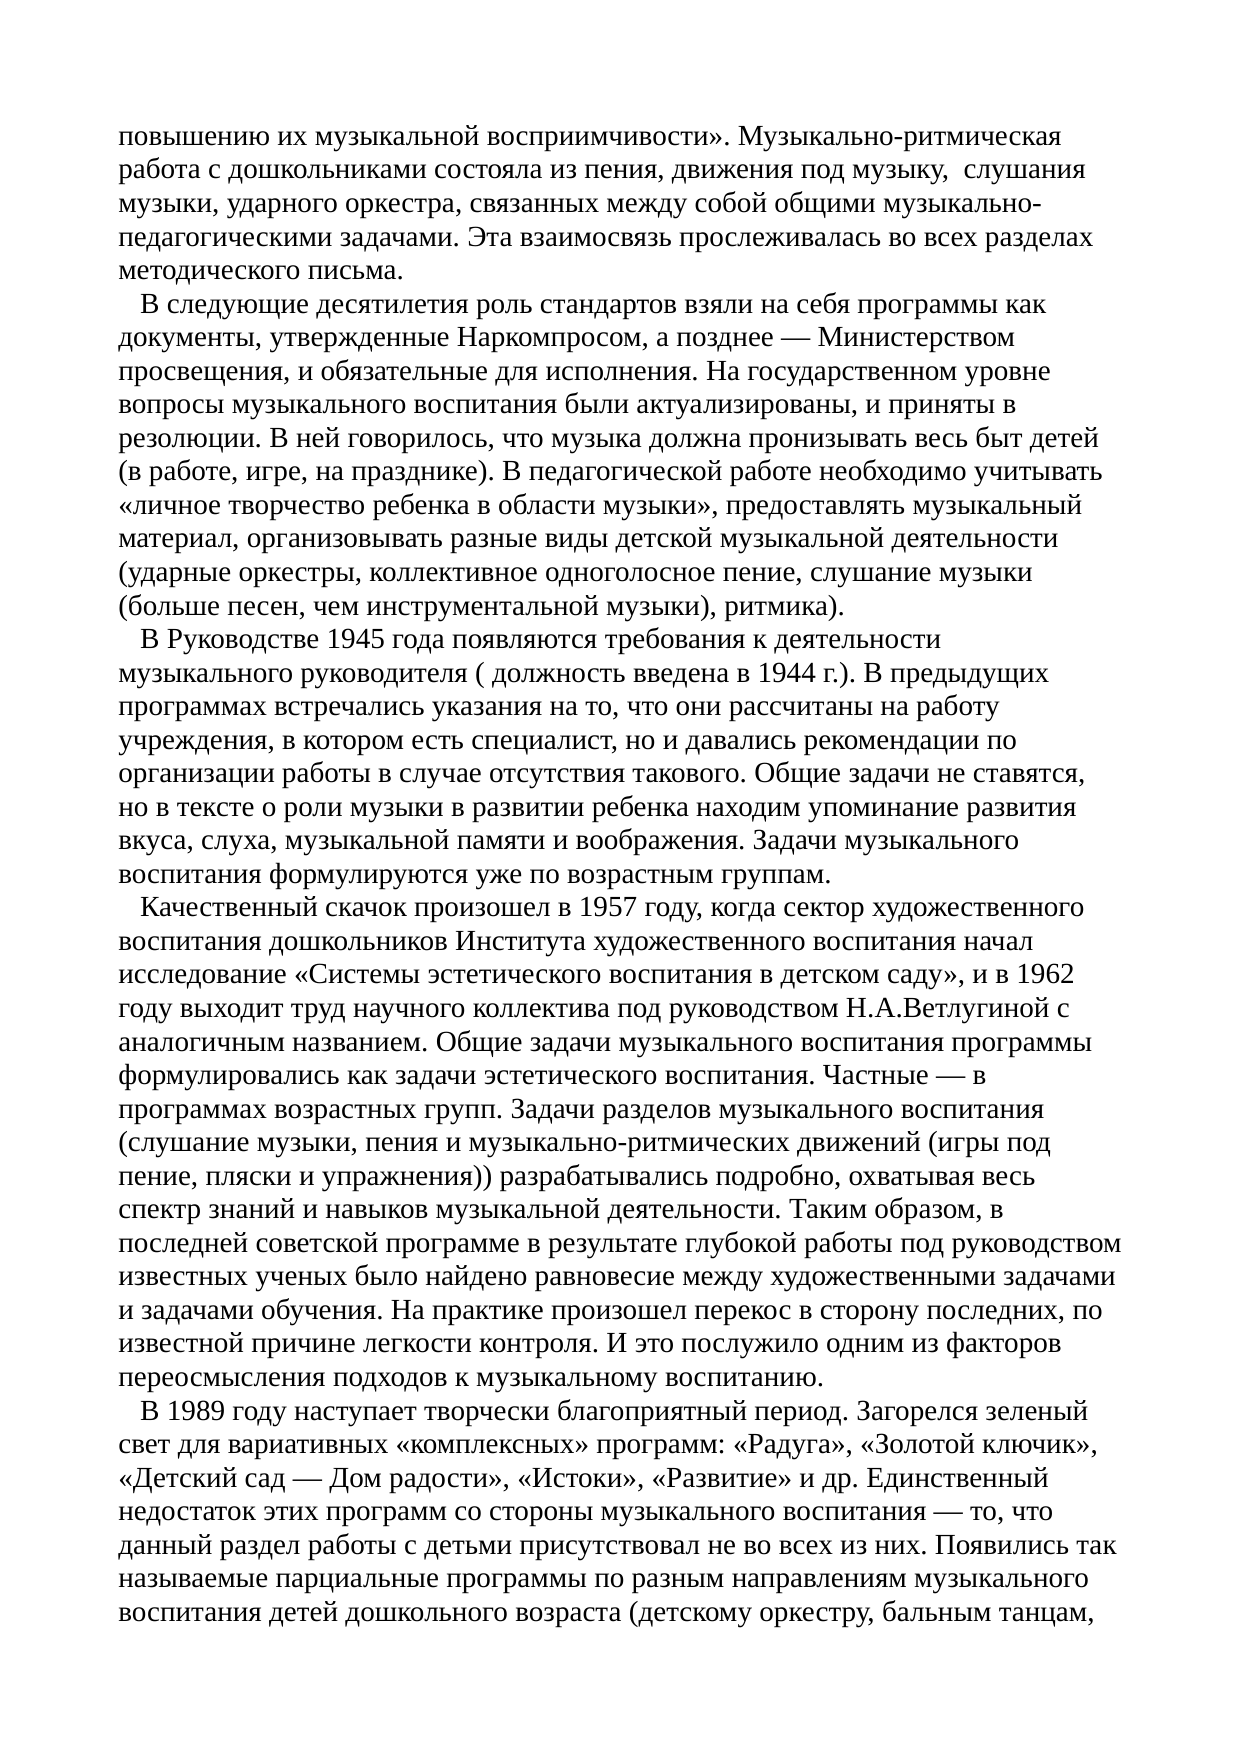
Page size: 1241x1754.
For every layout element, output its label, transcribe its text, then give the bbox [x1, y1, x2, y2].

text Качественный скачок произошел в 1957 году, когда сектор художественного воспитания дошкольников Института художественного воспитания начал исследование «Системы эстетического воспитания в детском саду», и в 1962 году выходит труд научного коллектива под руководством Н.А.Ветлугиной с аналогичным названием. Общие задачи музыкального воспитания программы формулировались как задачи эстетического воспитания. Частные — в программах возрастных групп. Задачи разделов музыкального воспитания (слушание музыки, пения и музыкально-ритмических движений (игры под пение, пляски и упражнения)) разрабатывались подробно, охватывая весь спектр знаний и навыков музыкальной деятельности. Таким образом, в последней советской программе в результате глубокой работы под руководством известных ученых было найдено равновесие между художественными задачами и задачами обучения. На практике произошел перекос в сторону последних, по известной причине легкости контроля. И это послужило одним из факторов переосмысления подходов к музыкальному воспитанию. [118, 889, 1122, 1393]
text В Руководстве 1945 года появляются требования к деятельности музыкального руководителя ( должность введена в 1944 г.). В предыдущих программах встречались указания на то, что они рассчитаны на работу учреждения, в котором есть специалист, но и давались рекомендации по организации работы в случае отсутствия такового. Общие задачи не ставятся, но в тексте о роли музыки в развитии ребенка находим упоминание развития вкуса, слуха, музыкальной памяти и воображения. Задачи музыкального воспитания формулируются уже по возрастным группам. [118, 621, 1122, 889]
text В 1989 году наступает творчески благоприятный период. Загорелся зеленый свет для вариативных «комплексных» программ: «Радуга», «Золотой ключик», «Детский сад — Дом радости», «Истоки», «Развитие» и др. Единственный недостаток этих программ со стороны музыкального воспитания — то, что данный раздел работы с детьми присутствовал не во всех из них. Появились так называемые парциальные программы по разным направлениям музыкального воспитания детей дошкольного возраста (детскому оркестру, бальным танцам, [118, 1393, 1122, 1627]
text В следующие десятилетия роль стандартов взяли на себя программы как документы, утвержденные Наркомпросом, а позднее — Министерством просвещения, и обязательные для исполнения. На государственном уровне вопросы музыкального воспитания были актуализированы, и приняты в резолюции. В ней говорилось, что музыка должна пронизывать весь быт детей (в работе, игре, на празднике). В педагогической работе необходимо учитывать «личное творчество ребенка в области музыки», предоставлять музыкальный материал, организовывать разные виды детской музыкальной деятельности (ударные оркестры, коллективное одноголосное пение, слушание музыки (больше песен, чем инструментальной музыки), ритмика). [118, 286, 1122, 621]
text повышению их музыкальной восприимчивости». Музыкально-ритмическая работа с дошкольниками состояла из пения, движения под музыку, слушания музыки, ударного оркестра, связанных между собой общими музыкально-педагогическими задачами. Эта взаимосвязь прослеживалась во всех разделах методического письма. [118, 118, 1122, 286]
